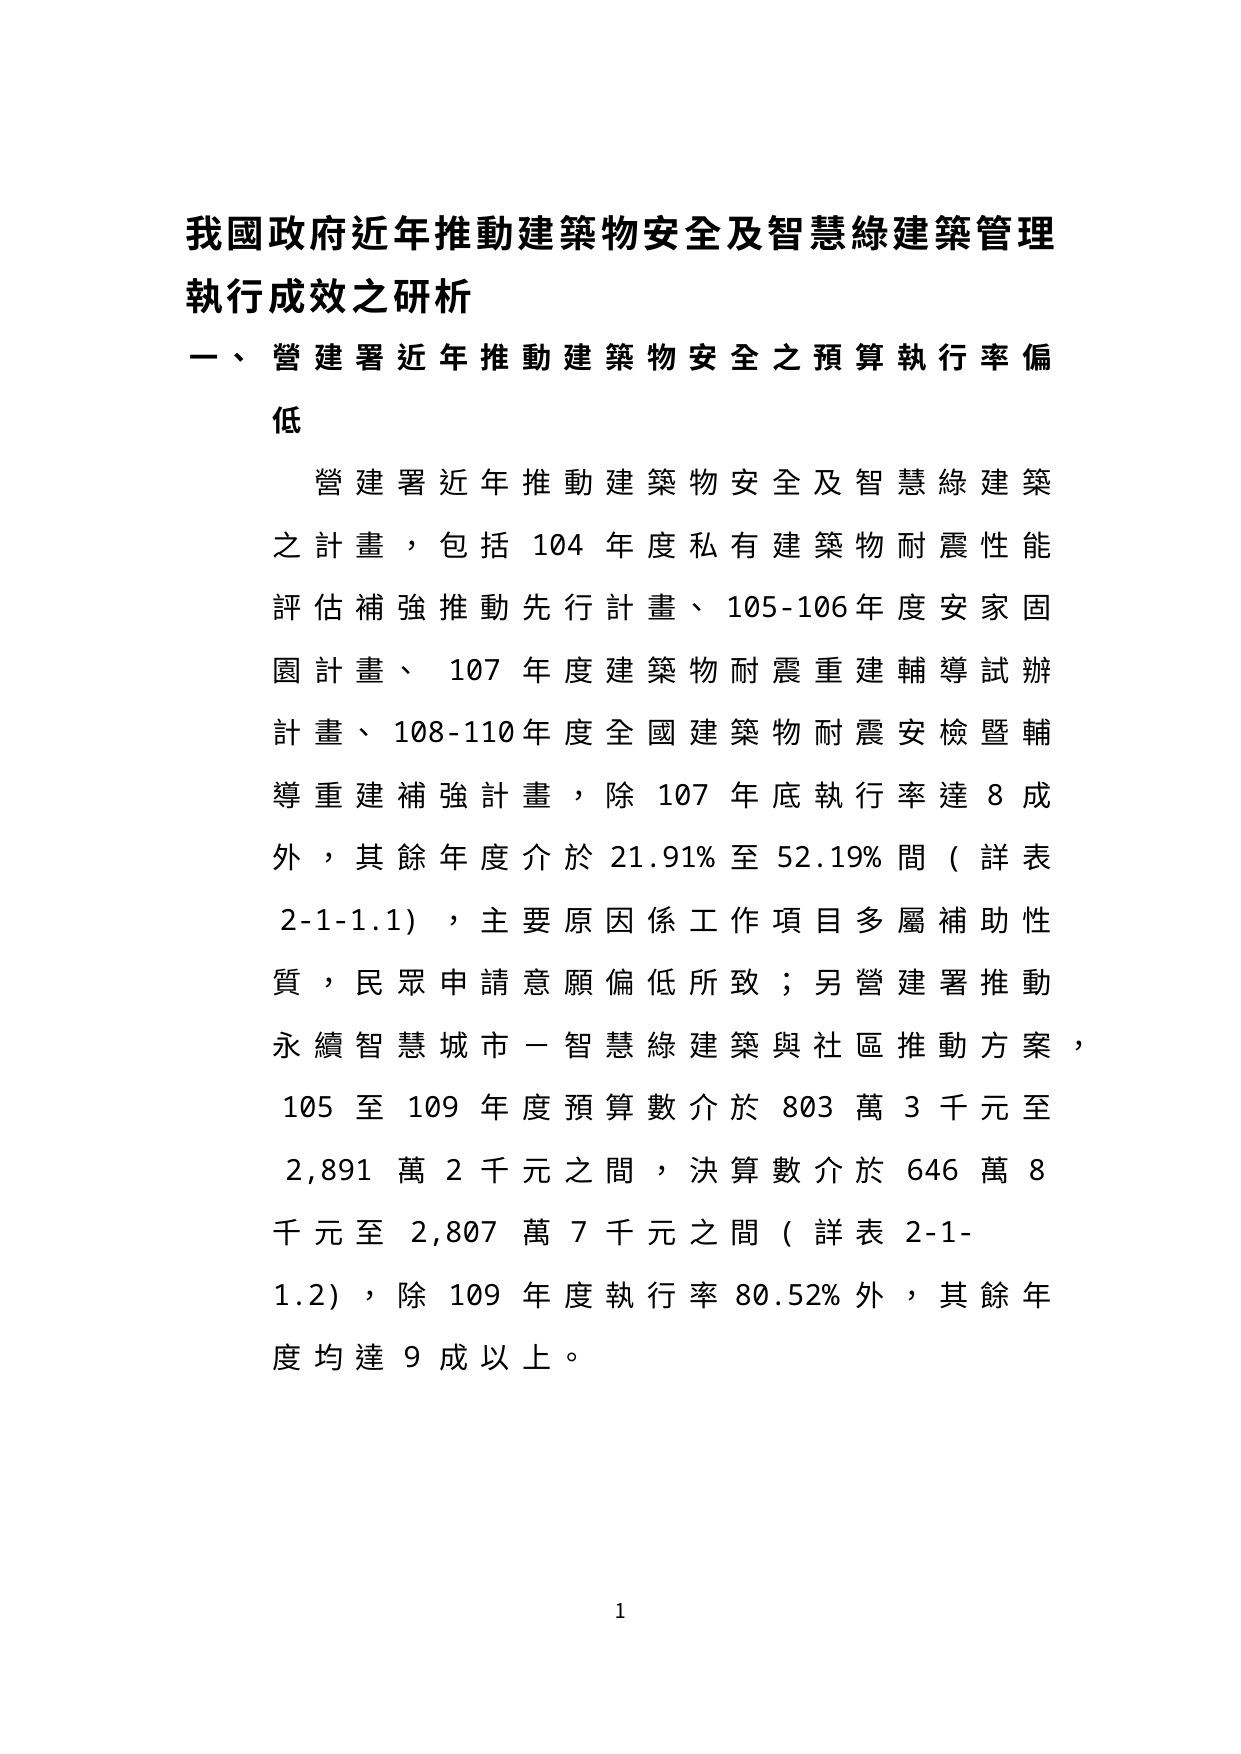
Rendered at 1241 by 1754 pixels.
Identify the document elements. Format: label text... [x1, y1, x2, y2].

text 一、營建署近年推動建築物安全之預算執行率偏低 [183, 314, 1058, 439]
text 我國政府近年推動建築物安全及智慧綠建築管理執行成效之研析 [183, 189, 1058, 314]
text 營建署近年推動建築物安全及智慧綠建築之計畫，包括104年度私有建築物耐震性能評估補強推動先行計畫、105-106年度安家固園計畫、107年度建築物耐震重建輔導試辦計畫、108-110年度全國建築物耐震安檢暨輔導重建補強計畫，除107年底執行率達8成外，其餘年度介於21.91%至52.19%間(詳表2-1-1.1)，主要原因係工作項目多屬補助性質，民眾申請意願偏低所致；另營建署推動永續智慧城市－智慧綠建築與社區推動方案，105至109年度預算數介於803萬3千元至2,891萬2千元之間，決算數介於646萬8千元至2,807萬7千元之間(詳表2-1-1.2)，除109年度執行率80.52%外，其餘年度均達9成以上。 [242, 439, 1058, 1377]
